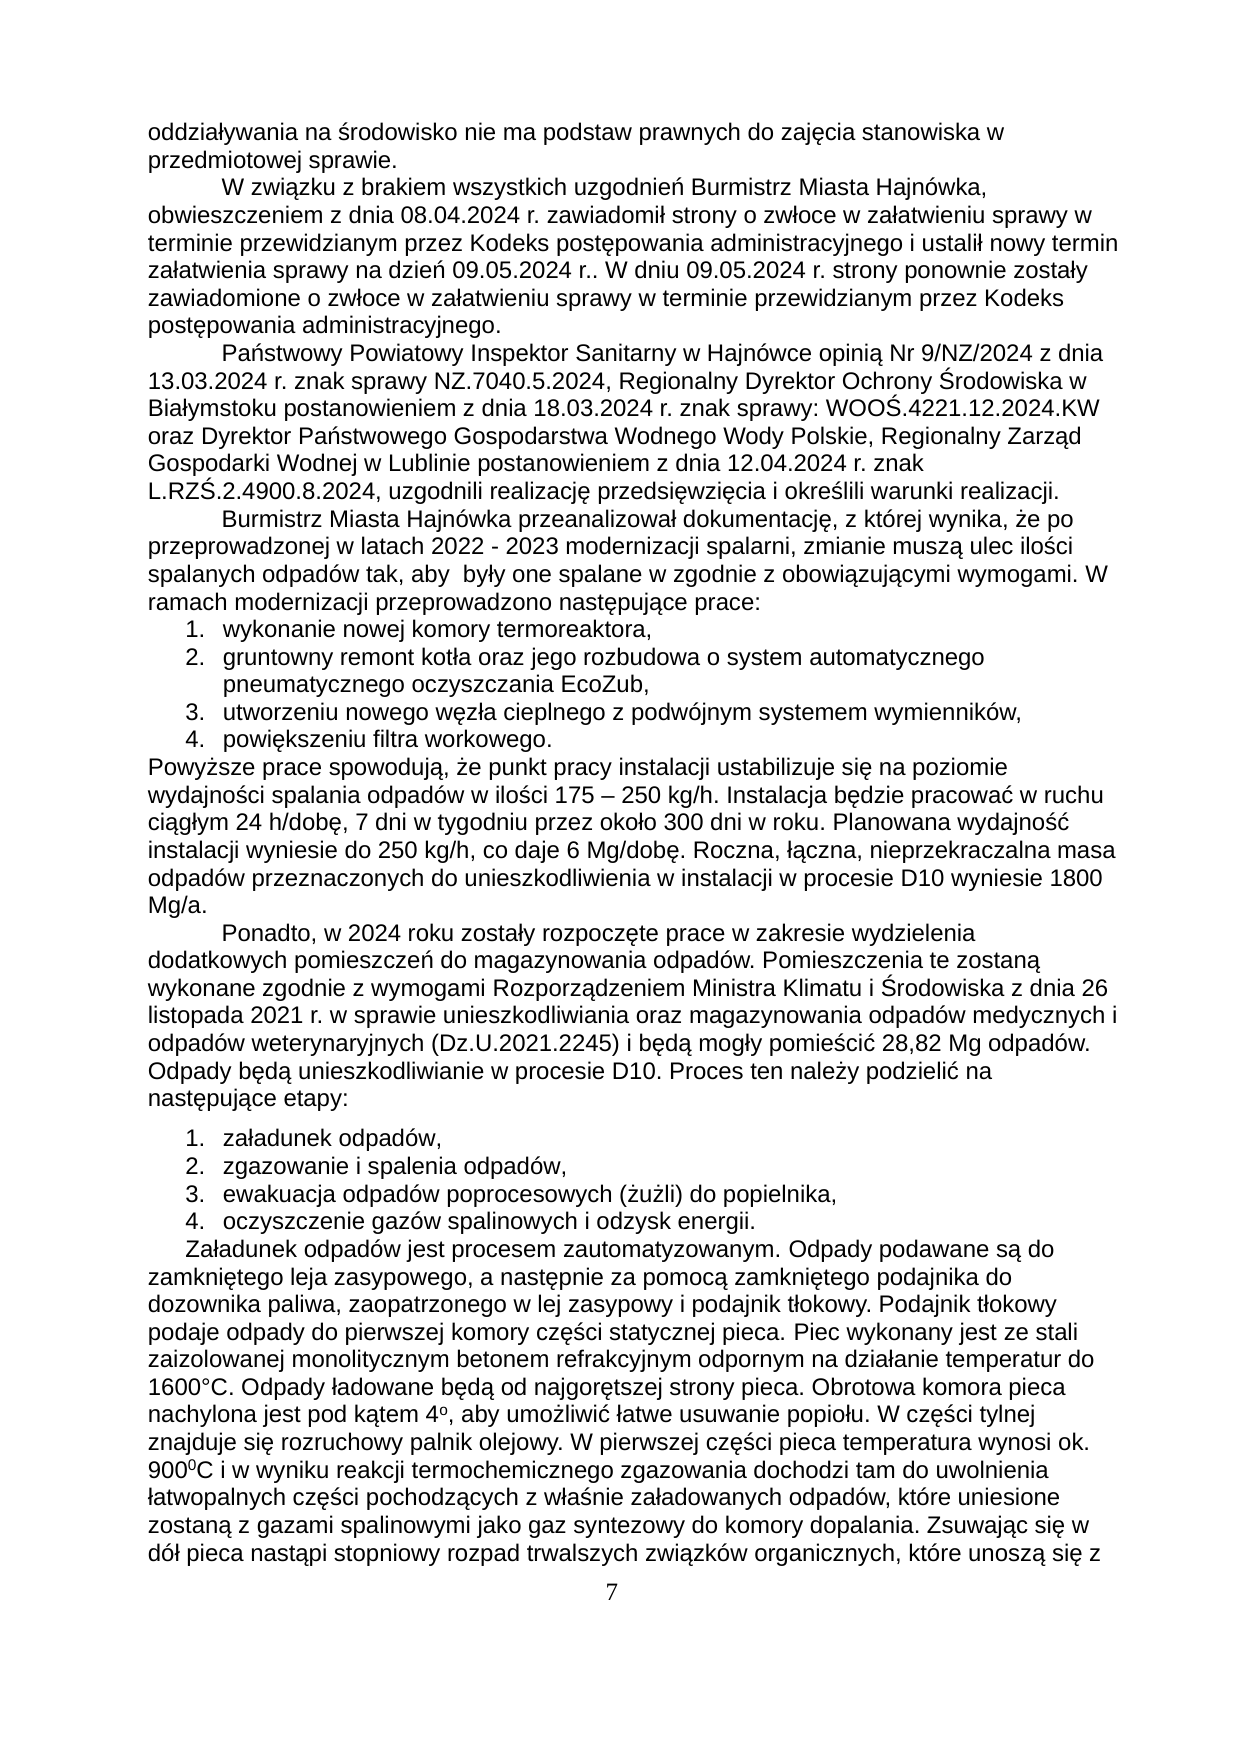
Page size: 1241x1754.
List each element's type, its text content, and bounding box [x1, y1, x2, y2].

text Państwowy Powiatowy Inspektor Sanitarny w Hajnówce opinią Nr 9/NZ/2024 z dnia 13.03.2024 r. znak sprawy NZ.7040.5.2024, Regionalny Dyrektor Ochrony Środowiska w Białymstoku postanowieniem z dnia 18.03.2024 r. znak sprawy: WOOŚ.4221.12.2024.KW oraz Dyrektor Państwowego Gospodarstwa Wodnego Wody Polskie, Regionalny Zarząd Gospodarki Wodnej w Lublinie postanowieniem z dnia 12.04.2024 r. znak L.RZŚ.2.4900.8.2024, uzgodnili realizację przedsięwzięcia i określili warunki realizacji. [148, 339, 1122, 504]
list zgazowanie i spalenia odpadów, [185, 1152, 1122, 1179]
text Odpady będą unieszkodliwianie w procesie D10. Proces ten należy podzielić na następujące etapy: [148, 1057, 1122, 1112]
text Ponadto, w 2024 roku zostały rozpoczęte prace w zakresie wydzielenia dodatkowych pomieszczeń do magazynowania odpadów. Pomieszczenia te zostaną wykonane zgodnie z wymogami Rozporządzeniem Ministra Klimatu i Środowiska z dnia 26 listopada 2021 r. w sprawie unieszkodliwiania oraz magazynowania odpadów medycznych i odpadów weterynaryjnych (Dz.U.2021.2245) i będą mogły pomieścić 28,82 Mg odpadów. [148, 919, 1122, 1057]
list gruntowny remont kotła oraz jego rozbudowa o system automatycznego pneumatycznego oczyszczania EcoZub, [185, 643, 1122, 698]
text oddziaływania na środowisko nie ma podstaw prawnych do zajęcia stanowiska w przedmiotowej sprawie. [148, 118, 1122, 173]
list powiększeniu filtra workowego. [185, 725, 1122, 753]
list utworzeniu nowego węzła cieplnego z podwójnym systemem wymienników, [185, 698, 1122, 725]
list załadunek odpadów, [185, 1124, 1122, 1152]
list oczyszczenie gazów spalinowych i odzysk energii. [185, 1207, 1122, 1235]
list ewakuacja odpadów poprocesowych (żużli) do popielnika, [185, 1179, 1122, 1207]
text Powyższe prace spowodują, że punkt pracy instalacji ustabilizuje się na poziomie wydajności spalania odpadów w ilości 175 – 250 kg/h. Instalacja będzie pracować w ruchu ciągłym 24 h/dobę, 7 dni w tygodniu przez około 300 dni w roku. Planowana wydajność instalacji wyniesie do 250 kg/h, co daje 6 Mg/dobę. Roczna, łączna, nieprzekraczalna masa odpadów przeznaczonych do unieszkodliwienia w instalacji w procesie D10 wyniesie 1800 Mg/a. [148, 753, 1122, 919]
text Załadunek odpadów jest procesem zautomatyzowanym. Odpady podawane są do zamkniętego leja zasypowego, a następnie za pomocą zamkniętego podajnika do dozownika paliwa, zaopatrzonego w lej zasypowy i podajnik tłokowy. Podajnik tłokowy podaje odpady do pierwszej komory części statycznej pieca. Piec wykonany jest ze stali zaizolowanej monolitycznym betonem refrakcyjnym odpornym na działanie temperatur do 1600°C. Odpady ładowane będą od najgorętszej strony pieca. Obrotowa komora pieca nachylona jest pod kątem 4o, aby umożliwić łatwe usuwanie popiołu. W części tylnej znajduje się rozruchowy palnik olejowy. W pierwszej części pieca temperatura wynosi ok. 9000C i w wyniku reakcji termochemicznego zgazowania dochodzi tam do uwolnienia łatwopalnych części pochodzących z właśnie załadowanych odpadów, które uniesione zostaną z gazami spalinowymi jako gaz syntezowy do komory dopalania. Zsuwając się w dół pieca nastąpi stopniowy rozpad trwalszych związków organicznych, które unoszą się z [148, 1235, 1122, 1566]
text Burmistrz Miasta Hajnówka przeanalizował dokumentację, z której wynika, że po przeprowadzonej w latach 2022 - 2023 modernizacji spalarni, zmianie muszą ulec ilości spalanych odpadów tak, aby były one spalane w zgodnie z obowiązującymi wymogami. W ramach modernizacji przeprowadzono następujące prace: [148, 504, 1122, 615]
list wykonanie nowej komory termoreaktora, [185, 615, 1122, 643]
text W związku z brakiem wszystkich uzgodnień Burmistrz Miasta Hajnówka, obwieszczeniem z dnia 08.04.2024 r. zawiadomił strony o zwłoce w załatwieniu sprawy w terminie przewidzianym przez Kodeks postępowania administracyjnego i ustalił nowy termin załatwienia sprawy na dzień 09.05.2024 r.. W dniu 09.05.2024 r. strony ponownie zostały zawiadomione o zwłoce w załatwieniu sprawy w terminie przewidzianym przez Kodeks postępowania administracyjnego. [148, 173, 1122, 339]
